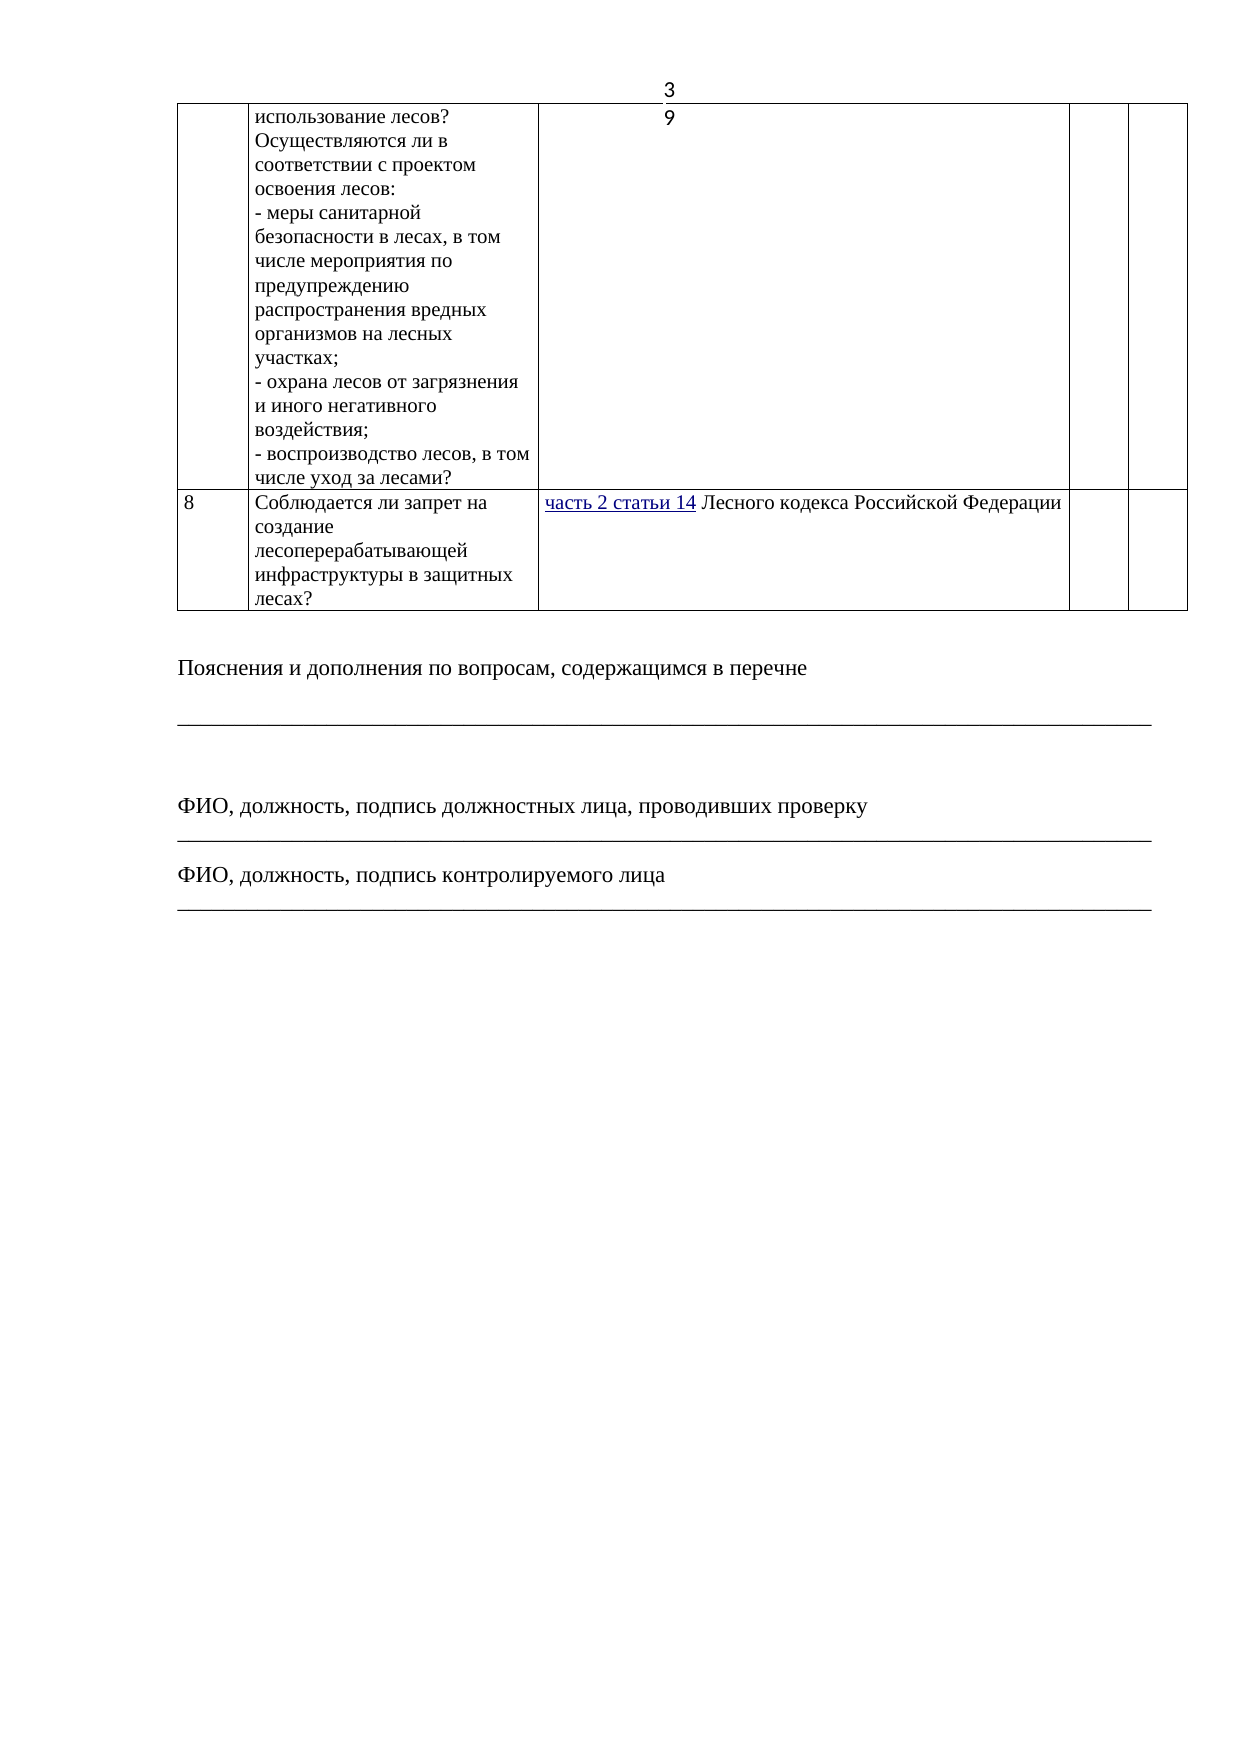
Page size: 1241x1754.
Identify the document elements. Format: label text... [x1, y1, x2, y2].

table_cell [1129, 490, 1187, 610]
table_cell часть 2 статьи 24, часть 2 статьи 60.3, часть 2 статьи 60.7, часть 5 статьи 60.12, часть 4 статьи 61, часть 2 статьи 64 Лесного кодекса Российской Федерации [539, 104, 1069, 489]
table_cell [1070, 104, 1128, 489]
text ФИО, должность, подпись должностных лица, проводивших проверку _____________________________________________________________________________________ [177, 792, 1152, 841]
table_cell 8 [178, 490, 248, 610]
text Пояснения и дополнения по вопросам, содержащимся в перечне [177, 654, 1152, 681]
text ФИО, должность, подпись контролируемого лица _____________________________________________________________________________________ [177, 861, 1152, 910]
table_cell часть 2 статьи 14 Лесного кодекса Российской Федерации [539, 490, 1069, 610]
table_cell [1070, 490, 1128, 610]
table_cell Соблюдается ли запрет на создание лесоперерабатывающей инфраструктуры в защитных лесах? [249, 490, 538, 610]
table_cell [1129, 104, 1187, 489]
table_cell использование лесов? Осуществляются ли в соответствии с проектом освоения лесов: - меры санитарной безопасности в лесах, в том числе мероприятия по предупреждению распространения вредных организмов на лесных участках; - охрана лесов от загрязнения и иного негативного воздействия; - воспроизводство лесов, в том числе уход за лесами? [249, 104, 538, 489]
table_cell [178, 104, 248, 489]
text _____________________________________________________________________________________ [177, 702, 1152, 725]
